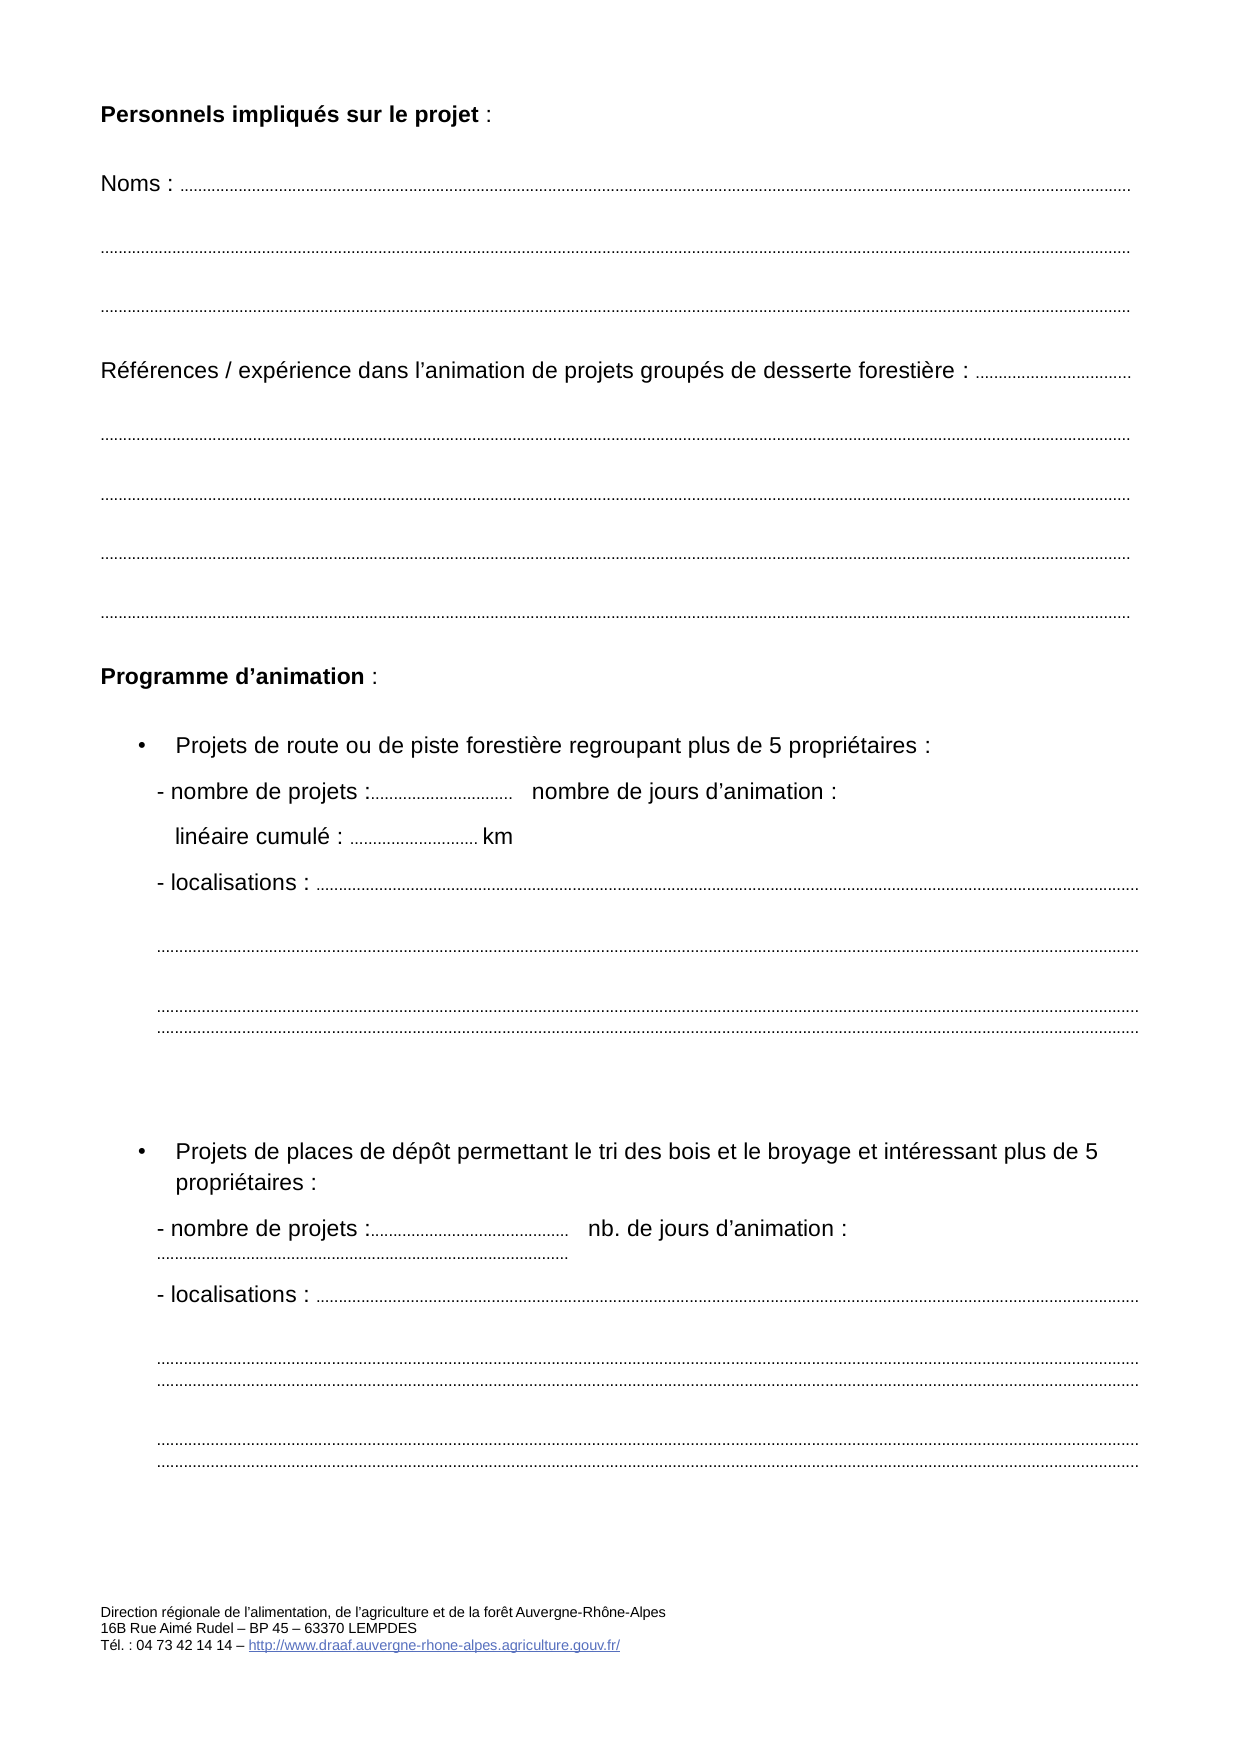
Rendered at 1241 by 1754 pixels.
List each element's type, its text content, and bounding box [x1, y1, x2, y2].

text linéaire cumulé : km [157, 823, 1140, 850]
text Noms : [100, 169, 1140, 196]
text Programme d’animation : [100, 663, 1140, 690]
text - nombre de projets : nb. de jours d’animation : [157, 1214, 1140, 1263]
list Projets de places de dépôt permettant le tri des bois et le broyage et intéressant plus de 5 propriétaires : [138, 1137, 1140, 1195]
text Références / expérience dans l’animation de projets groupés de desserte forestière : [100, 356, 1140, 383]
list Projets de route ou de piste forestière regroupant plus de 5 propriétaires : [138, 731, 1140, 758]
text - localisations : [157, 1280, 1140, 1307]
text - localisations : [157, 868, 1140, 896]
text - nombre de projets : nombre de jours d’animation : [157, 777, 1140, 804]
text Personnels impliqués sur le projet : [100, 100, 1140, 127]
